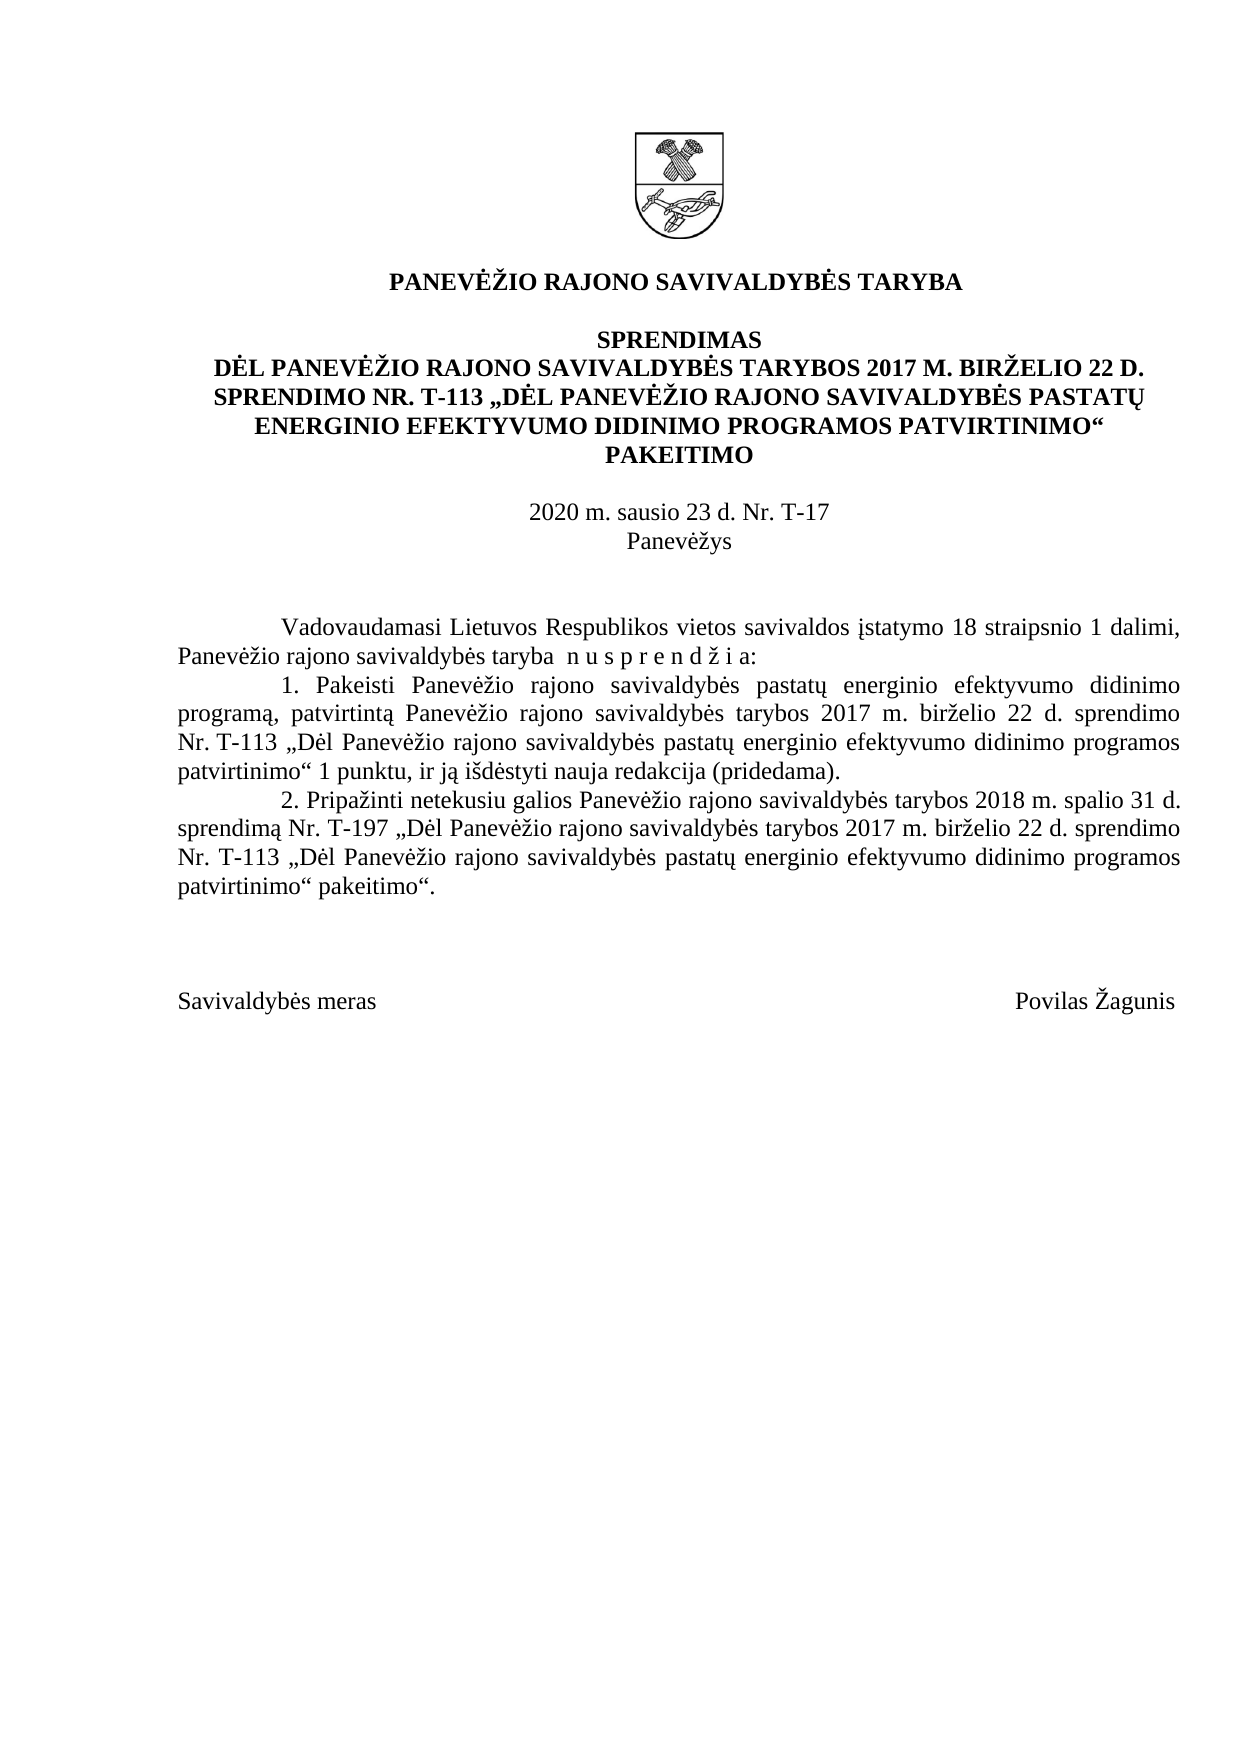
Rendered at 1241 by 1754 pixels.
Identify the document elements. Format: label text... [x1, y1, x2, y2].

text 2020 m. sausio 23 d. Nr. T-17 [177, 497, 1181, 526]
text Panevėžys [177, 526, 1181, 555]
text Vadovaudamasi Lietuvos Respublikos vietos savivaldos įstatymo 18 straipsnio 1 dalimi, Panevėžio rajono savivaldybės taryba n u s p r e n d ž i a: [177, 612, 1181, 670]
text DĖL PANEVĖŽIO RAJONO SAVIVALDYBĖS TARYBOS 2017 M. BIRŽELIO 22 D. SPRENDIMO NR. T-113 „DĖL PANEVĖŽIO RAJONO SAVIVALDYBĖS pastatų energinio efektyvumo didinimo PROGRAMOS PATVIRTINIMO“ PAKEITIMO [177, 353, 1181, 468]
text SPRENDIMAS [177, 325, 1181, 353]
text PANEVĖŽIO RAJONO SAVIVALDYBĖS TARYBA [177, 267, 1181, 296]
text 2. Pripažinti netekusiu galios Panevėžio rajono savivaldybės tarybos 2018 m. spalio 31 d. sprendimą Nr. T-197 „Dėl Panevėžio rajono savivaldybės tarybos 2017 m. birželio 22 d. sprendimo Nr. T-113 „Dėl Panevėžio rajono savivaldybės pastatų energinio efektyvumo didinimo programos patvirtinimo“ pakeitimo“. [177, 785, 1181, 900]
text 1. Pakeisti Panevėžio rajono savivaldybės pastatų energinio efektyvumo didinimo programą, patvirtintą Panevėžio rajono savivaldybės tarybos 2017 m. birželio 22 d. sprendimo Nr. T-113 „Dėl Panevėžio rajono savivaldybės pastatų energinio efektyvumo didinimo programos patvirtinimo“ 1 punktu, ir ją išdėstyti nauja redakcija (pridedama). [177, 670, 1181, 785]
text Savivaldybės meras Povilas Žagunis [177, 986, 1181, 1015]
